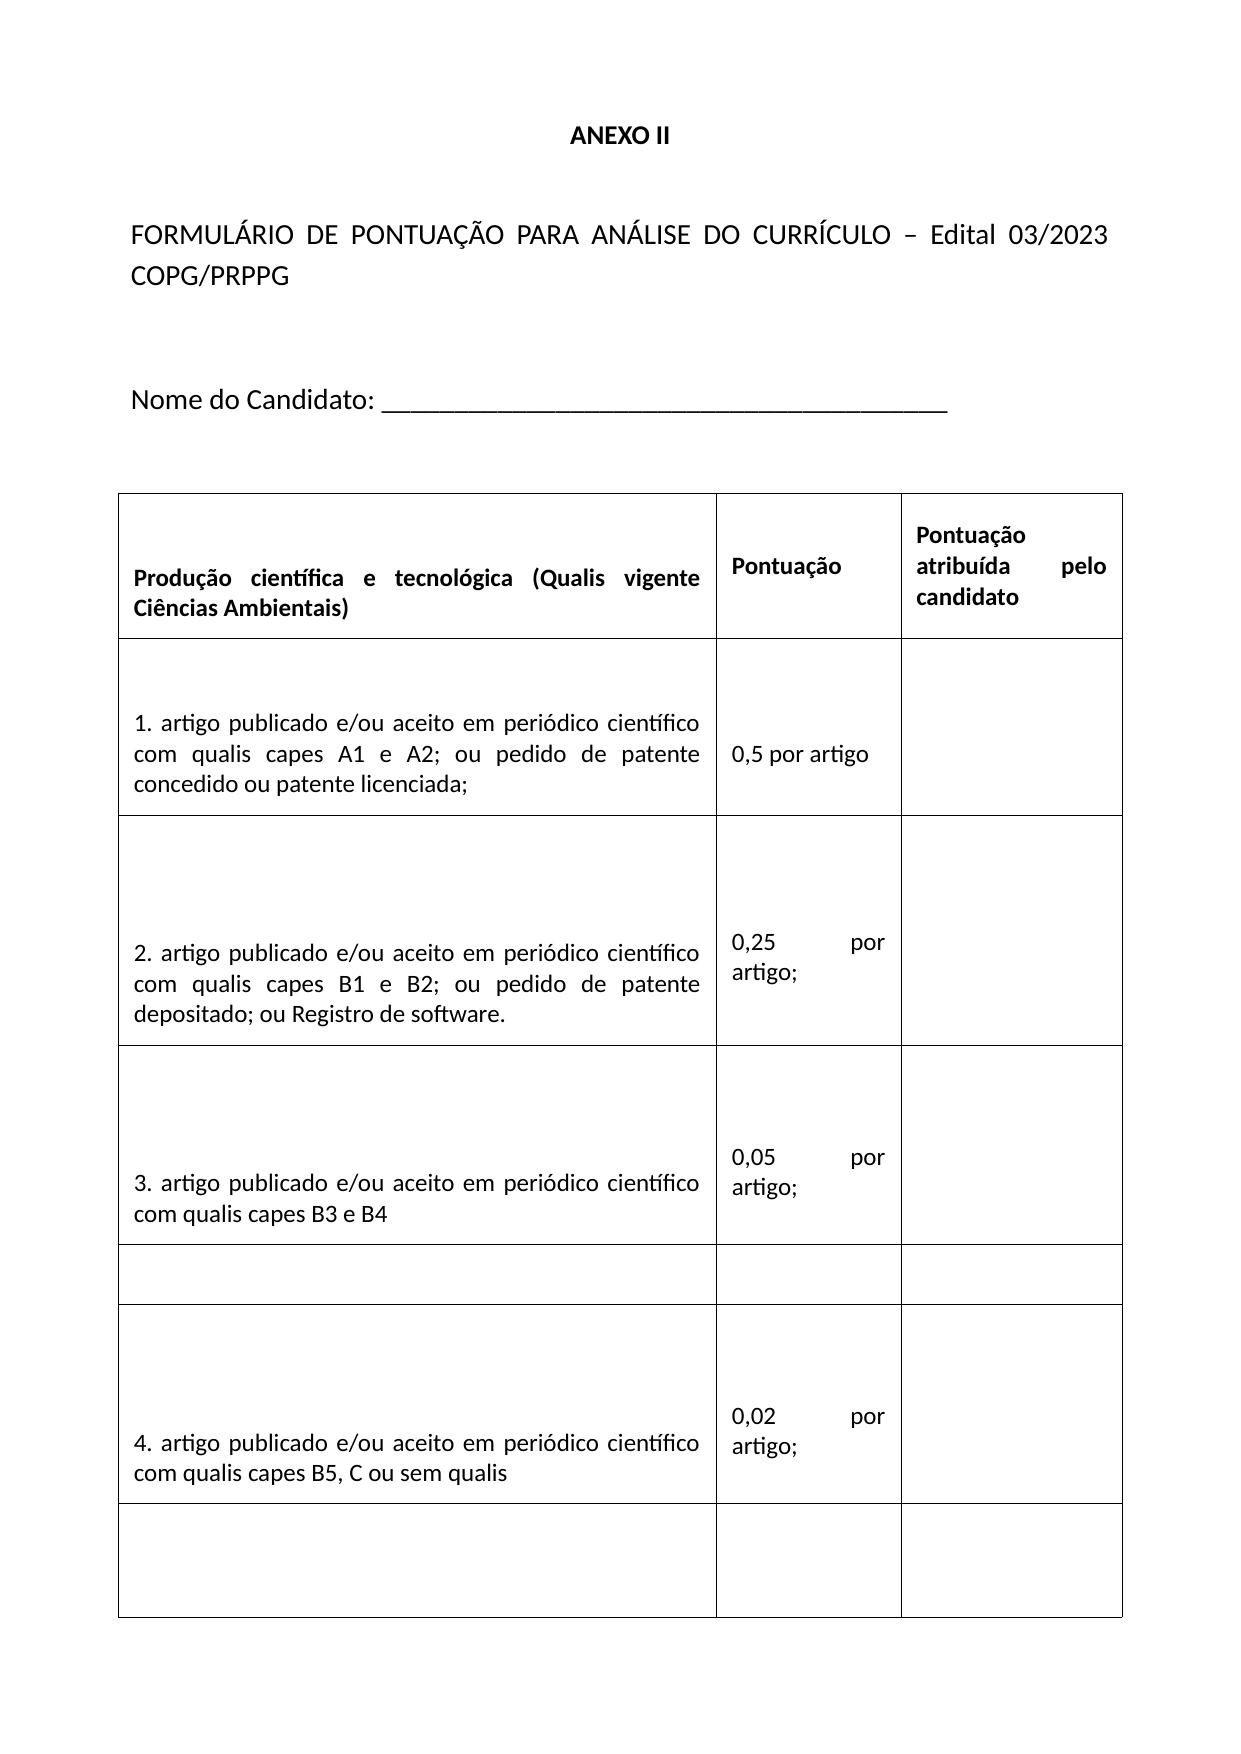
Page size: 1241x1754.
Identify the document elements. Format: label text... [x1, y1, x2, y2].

text ANEXO II [118, 118, 1122, 151]
table_cell 0,02 por artigo; [717, 1305, 901, 1503]
text Nome do Candidato: _______________________________________ [131, 381, 1109, 417]
table_cell 1. artigo publicado e/ou aceito em periódico científico com qualis capes A1 e A2; ou pedido de patente concedido ou patente licenciada; [119, 639, 716, 814]
table_cell 0,5 por artigo [717, 639, 901, 814]
table_cell [717, 1504, 901, 1617]
table_cell [119, 1245, 716, 1304]
table_cell 4. artigo publicado e/ou aceito em periódico científico com qualis capes B5, C ou sem qualis [119, 1305, 716, 1503]
table_cell 3. artigo publicado e/ou aceito em periódico científico com qualis capes B3 e B4 [119, 1046, 716, 1244]
table_header Produção científica e tecnológica (Qualis vigente Ciências Ambientais) [119, 494, 716, 638]
table_cell [902, 1245, 1122, 1304]
table_cell 0,25 por artigo; [717, 816, 901, 1044]
table_cell [902, 1305, 1122, 1503]
table_header Pontuação atribuída pelo candidato [902, 494, 1122, 638]
table_cell [902, 1504, 1122, 1617]
table_header Pontuação [717, 494, 901, 638]
table_cell [717, 1245, 901, 1304]
table_cell [902, 1046, 1122, 1244]
table_cell 2. artigo publicado e/ou aceito em periódico científico com qualis capes B1 e B2; ou pedido de patente depositado; ou Registro de software. [119, 816, 716, 1044]
table_cell [119, 1504, 716, 1617]
table_cell [902, 639, 1122, 814]
text FORMULÁRIO DE PONTUAÇÃO PARA ANÁLISE DO CURRÍCULO – Edital 03/2023 COPG/PRPPG [131, 216, 1109, 293]
table_cell 0,05 por artigo; [717, 1046, 901, 1244]
table_cell [902, 816, 1122, 1044]
